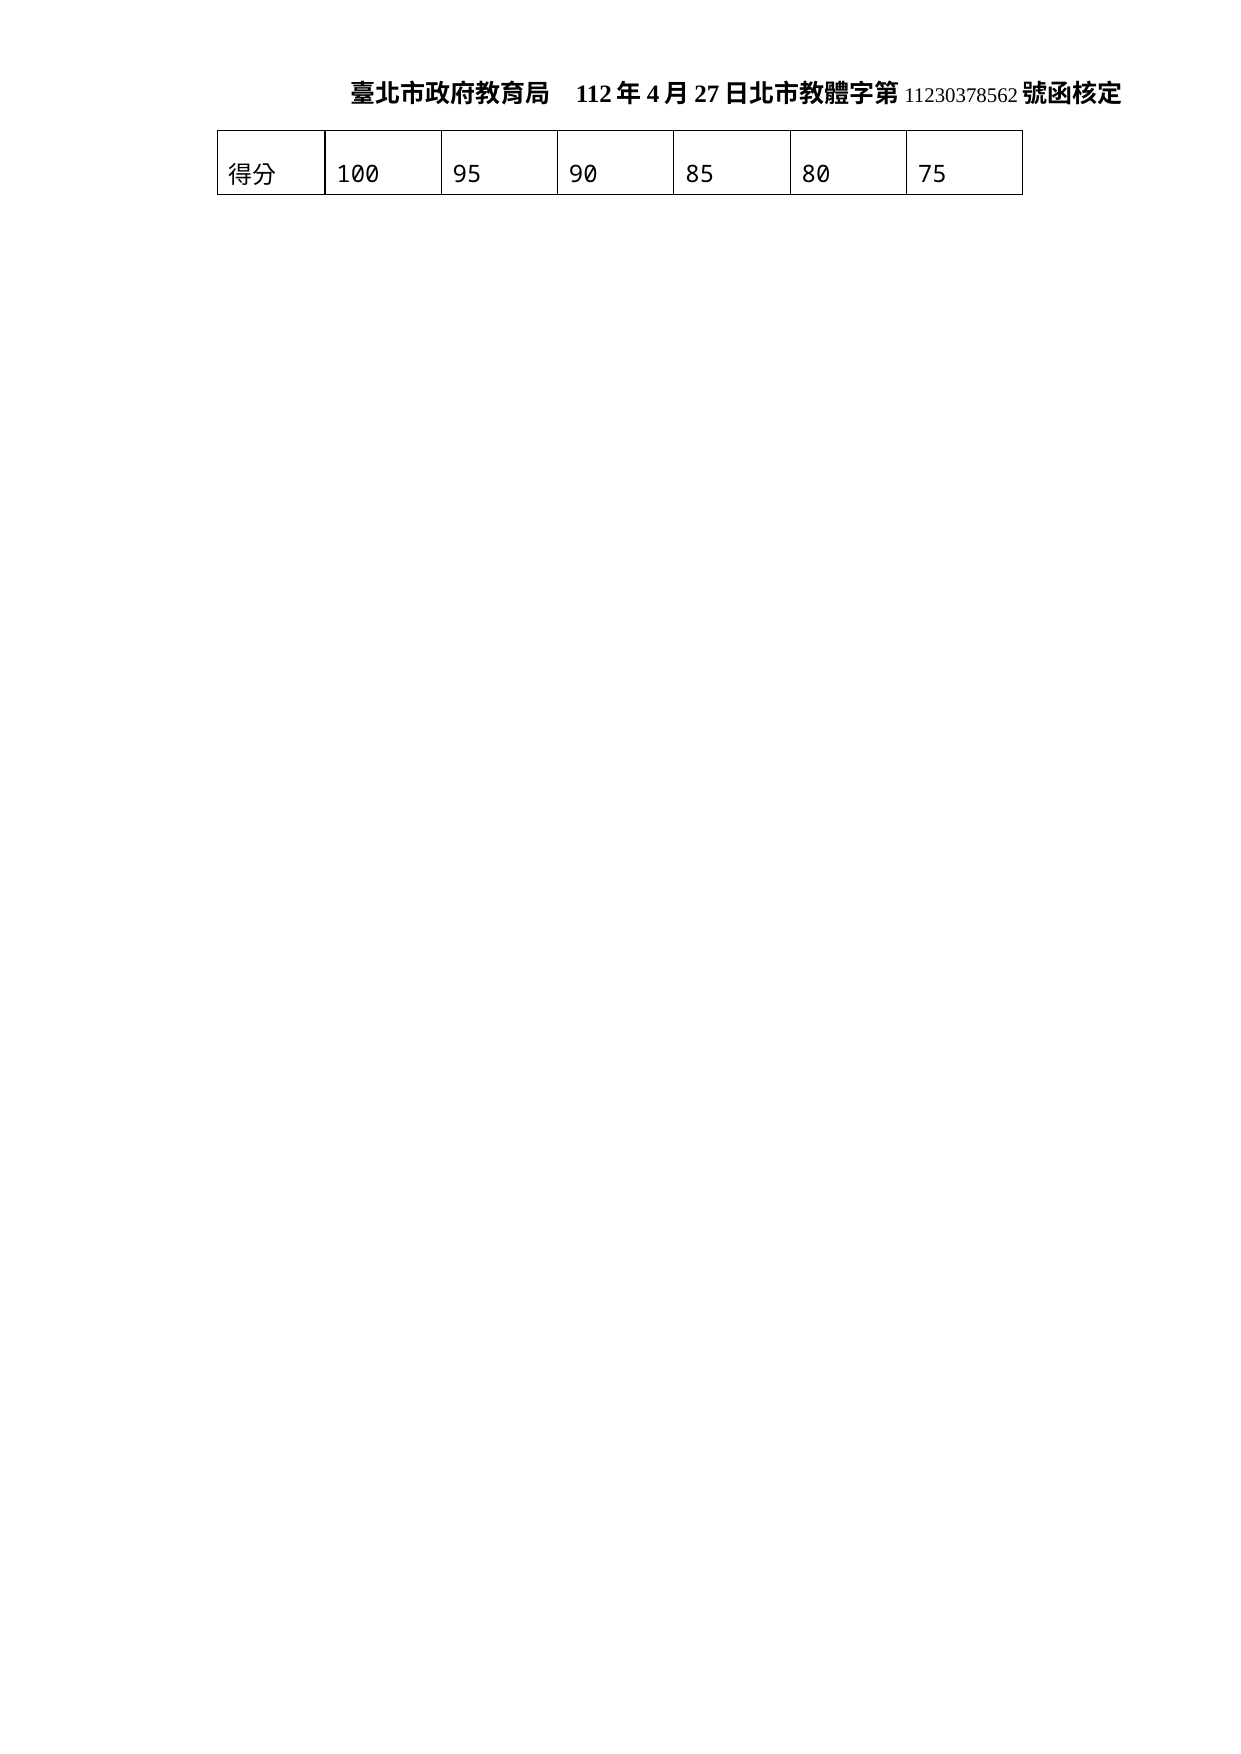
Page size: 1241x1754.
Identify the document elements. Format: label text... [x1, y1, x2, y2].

table_cell 85 [674, 131, 790, 194]
table_cell 95 [442, 131, 557, 194]
table_cell 90 [558, 131, 673, 194]
table_cell 80 [791, 131, 906, 194]
table_cell 75 [907, 131, 1022, 194]
table_cell 100 [326, 131, 441, 194]
table_cell 得分 [218, 131, 324, 194]
